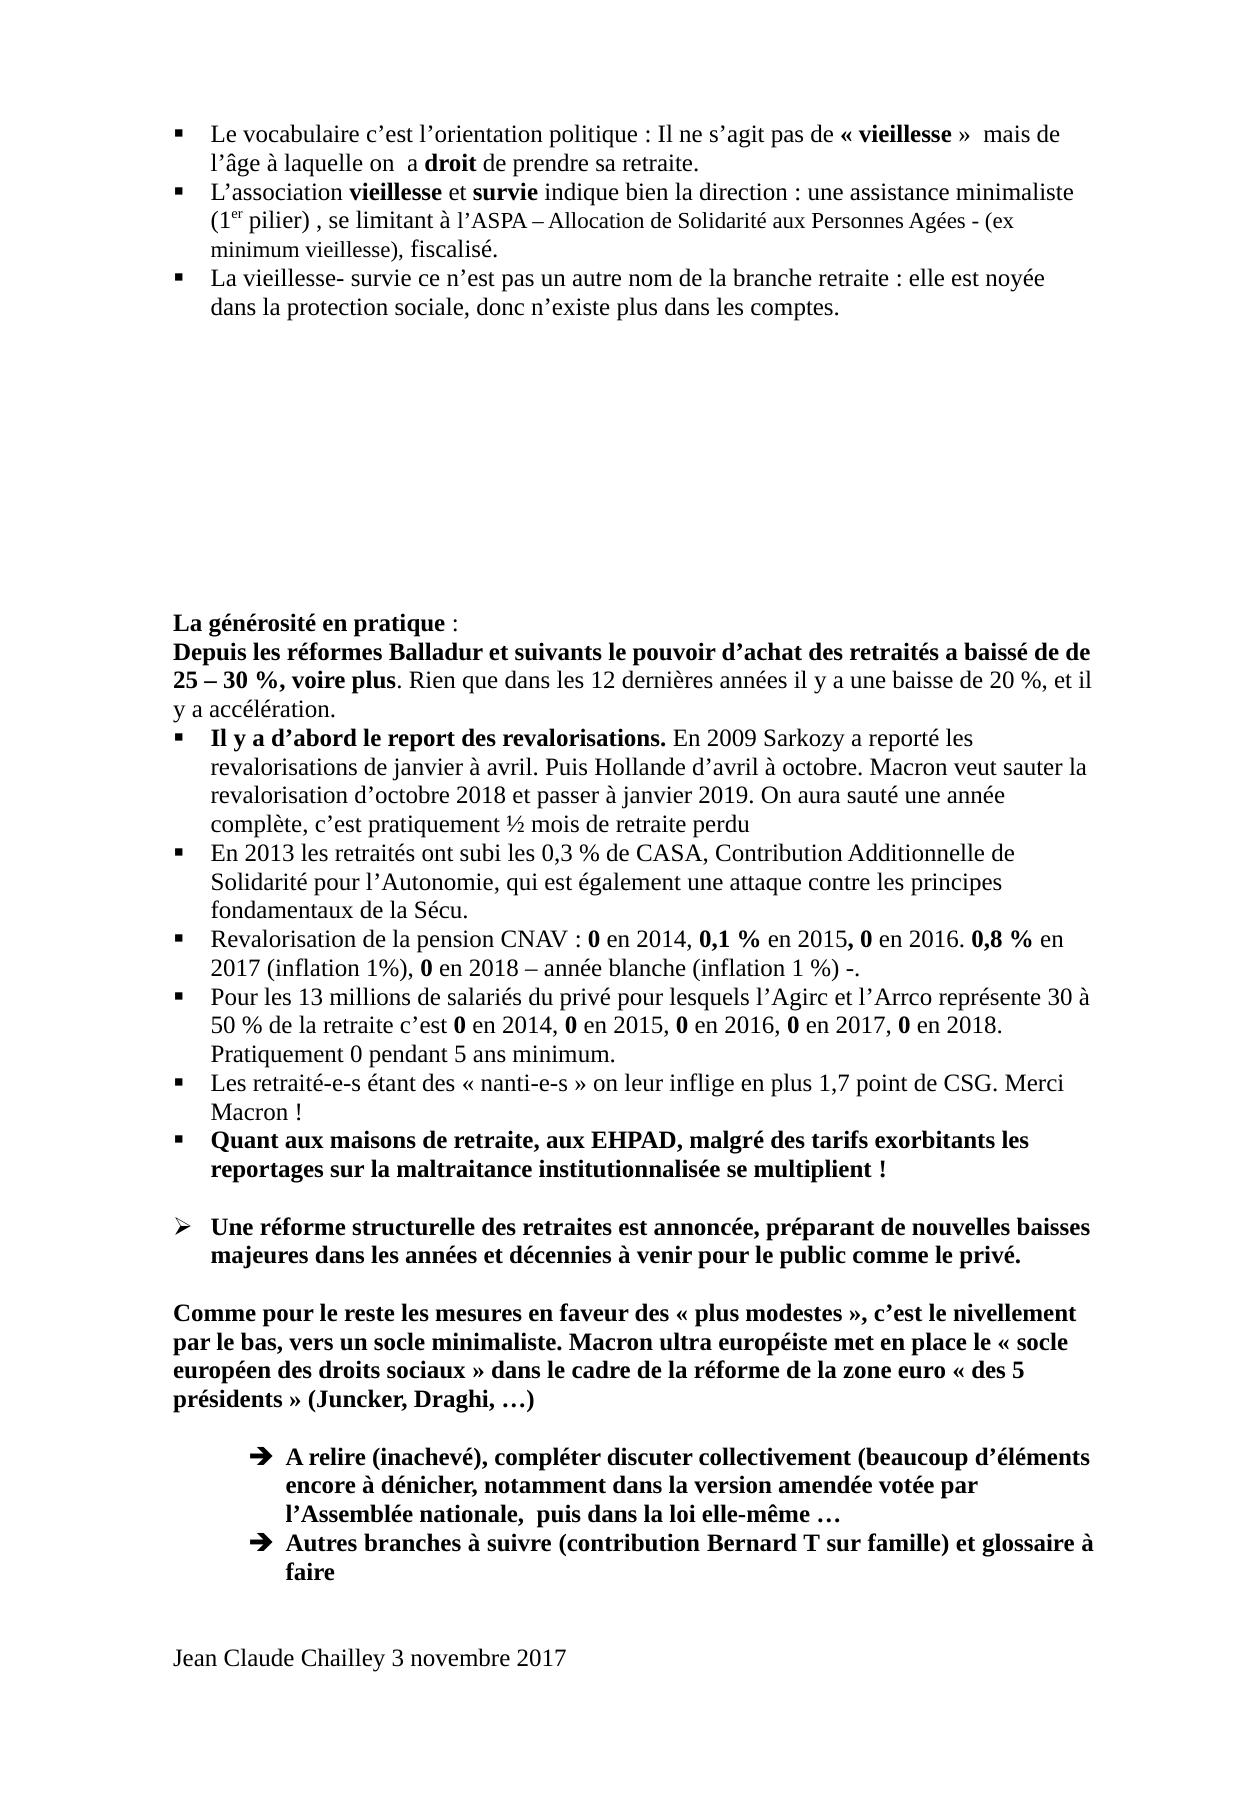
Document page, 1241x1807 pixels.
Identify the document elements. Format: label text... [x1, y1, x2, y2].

list La vieillesse- survie ce n’est pas un autre nom de la branche retraite : elle est noyée dans la protection sociale, donc n’existe plus dans les comptes. [173, 263, 1096, 320]
text Comme pour le reste les mesures en faveur des « plus modestes », c’est le nivellement par le bas, vers un socle minimaliste. Macron ultra européiste met en place le « socle européen des droits sociaux » dans le cadre de la réforme de la zone euro « des 5 présidents » (Juncker, Draghi, …) [173, 1298, 1096, 1413]
text Jean Claude Chailley 3 novembre 2017 [173, 1643, 1096, 1672]
list Il y a d’abord le report des revalorisations. En 2009 Sarkozy a reporté les revalorisations de janvier à avril. Puis Hollande d’avril à octobre. Macron veut sauter la revalorisation d’octobre 2018 et passer à janvier 2019. On aura sauté une année complète, c’est pratiquement ½ mois de retraite perdu [173, 723, 1096, 838]
list Le vocabulaire c’est l’orientation politique : Il ne s’agit pas de « vieillesse » mais de l’âge à laquelle on a droit de prendre sa retraite. [173, 119, 1096, 177]
list Quant aux maisons de retraite, aux EHPAD, malgré des tarifs exorbitants les reportages sur la maltraitance institutionnalisée se multiplient ! [173, 1125, 1096, 1183]
list Les retraité-e-s étant des « nanti-e-s » on leur inflige en plus 1,7 point de CSG. Merci Macron ! [173, 1068, 1096, 1125]
list L’association vieillesse et survie indique bien la direction : une assistance minimaliste (1er pilier) , se limitant à l’ASPA – Allocation de Solidarité aux Personnes Agées - (ex minimum vieillesse), fiscalisé. [173, 177, 1096, 263]
list Revalorisation de la pension CNAV : 0 en 2014, 0,1 % en 2015, 0 en 2016. 0,8 % en 2017 (inflation 1%), 0 en 2018 – année blanche (inflation 1 %) -. [173, 924, 1096, 982]
text Depuis les réformes Balladur et suivants le pouvoir d’achat des retraités a baissé de de 25 – 30 %, voire plus. Rien que dans les 12 dernières années il y a une baisse de 20 %, et il y a accélération. [173, 637, 1096, 723]
list A relire (inachevé), compléter discuter collectivement (beaucoup d’éléments encore à dénicher, notamment dans la version amendée votée par l’Assemblée nationale, puis dans la loi elle-même … [248, 1442, 1096, 1528]
list Autres branches à suivre (contribution Bernard T sur famille) et glossaire à faire [248, 1528, 1096, 1585]
list Une réforme structurelle des retraites est annoncée, préparant de nouvelles baisses majeures dans les années et décennies à venir pour le public comme le privé. [173, 1212, 1096, 1269]
text La générosité en pratique : [173, 608, 1096, 637]
list En 2013 les retraités ont subi les 0,3 % de CASA, Contribution Additionnelle de Solidarité pour l’Autonomie, qui est également une attaque contre les principes fondamentaux de la Sécu. [173, 838, 1096, 924]
list Pour les 13 millions de salariés du privé pour lesquels l’Agirc et l’Arrco représente 30 à 50 % de la retraite c’est 0 en 2014, 0 en 2015, 0 en 2016, 0 en 2017, 0 en 2018. Pratiquement 0 pendant 5 ans minimum. [173, 982, 1096, 1068]
